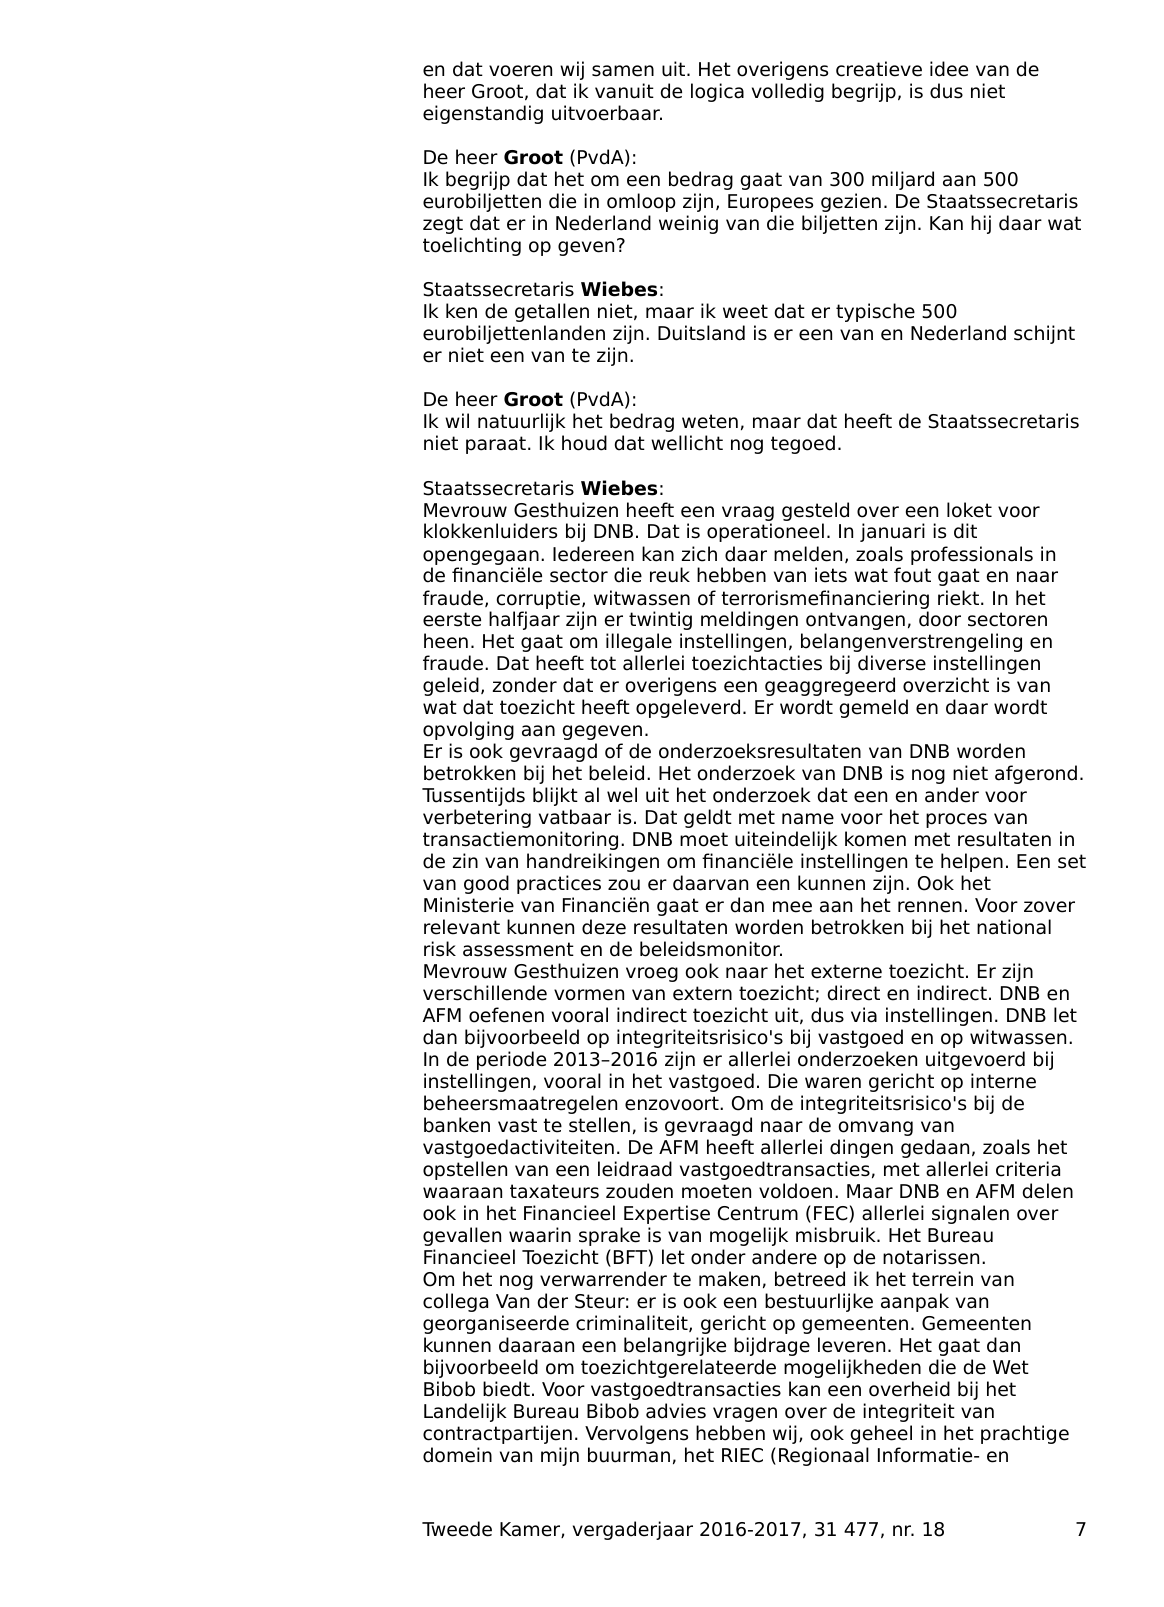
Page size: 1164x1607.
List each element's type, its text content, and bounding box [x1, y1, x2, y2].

text Mevrouw Gesthuizen heeft een vraag gesteld over een loket voor klokkenluiders bij DNB. Dat is operationeel. In januari is dit opengegaan. Iedereen kan zich daar melden, zoals professionals in de financiële sector die reuk hebben van iets wat fout gaat en naar fraude, corruptie, witwassen of terrorismefinanciering riekt. In het eerste halfjaar zijn er twintig meldingen ontvangen, door sectoren heen. Het gaat om illegale instellingen, belangenverstrengeling en fraude. Dat heeft tot allerlei toezichtacties bij diverse instellingen geleid, zonder dat er overigens een geaggregeerd overzicht is van wat dat toezicht heeft opgeleverd. Er wordt gemeld en daar wordt opvolging aan gegeven. [422, 499, 1087, 741]
text De heer Groot (PvdA): [422, 389, 1087, 411]
text en dat voeren wij samen uit. Het overigens creatieve idee van de heer Groot, dat ik vanuit de logica volledig begrijp, is dus niet eigenstandig uitvoerbaar. [422, 59, 1087, 125]
text Om het nog verwarrender te maken, betreed ik het terrein van collega Van der Steur: er is ook een bestuurlijke aanpak van georganiseerde criminaliteit, gericht op gemeenten. Gemeenten kunnen daaraan een belangrijke bijdrage leveren. Het gaat dan bijvoorbeeld om toezichtgerelateerde mogelijkheden die de Wet Bibob biedt. Voor vastgoedtransacties kan een overheid bij het Landelijk Bureau Bibob advies vragen over de integriteit van contractpartijen. Vervolgens hebben wij, ook geheel in het prachtige domein van mijn buurman, het RIEC (Regionaal Informatie- en [422, 1269, 1087, 1467]
text Mevrouw Gesthuizen vroeg ook naar het externe toezicht. Er zijn verschillende vormen van extern toezicht; direct en indirect. DNB en AFM oefenen vooral indirect toezicht uit, dus via instellingen. DNB let dan bijvoorbeeld op integriteitsrisico's bij vastgoed en op witwassen. In de periode 2013–2016 zijn er allerlei onderzoeken uitgevoerd bij instellingen, vooral in het vastgoed. Die waren gericht op interne beheersmaatregelen enzovoort. Om de integriteitsrisico's bij de banken vast te stellen, is gevraagd naar de omvang van vastgoedactiviteiten. De AFM heeft allerlei dingen gedaan, zoals het opstellen van een leidraad vastgoedtransacties, met allerlei criteria waaraan taxateurs zouden moeten voldoen. Maar DNB en AFM delen ook in het Financieel Expertise Centrum (FEC) allerlei signalen over gevallen waarin sprake is van mogelijk misbruik. Het Bureau Financieel Toezicht (BFT) let onder andere op de notarissen. [422, 961, 1087, 1269]
text Staatssecretaris Wiebes: [422, 477, 1087, 499]
text Ik ken de getallen niet, maar ik weet dat er typische 500 eurobiljettenlanden zijn. Duitsland is er een van en Nederland schijnt er niet een van te zijn. [422, 301, 1087, 367]
text Er is ook gevraagd of de onderzoeksresultaten van DNB worden betrokken bij het beleid. Het onderzoek van DNB is nog niet afgerond. Tussentijds blijkt al wel uit het onderzoek dat een en ander voor verbetering vatbaar is. Dat geldt met name voor het proces van transactiemonitoring. DNB moet uiteindelijk komen met resultaten in de zin van handreikingen om financiële instellingen te helpen. Een set van good practices zou er daarvan een kunnen zijn. Ook het Ministerie van Financiën gaat er dan mee aan het rennen. Voor zover relevant kunnen deze resultaten worden betrokken bij het national risk assessment en de beleidsmonitor. [422, 741, 1087, 961]
text Ik begrijp dat het om een bedrag gaat van 300 miljard aan 500 eurobiljetten die in omloop zijn, Europees gezien. De Staatssecretaris zegt dat er in Nederland weinig van die biljetten zijn. Kan hij daar wat toelichting op geven? [422, 169, 1087, 257]
text Staatssecretaris Wiebes: [422, 279, 1087, 301]
text De heer Groot (PvdA): [422, 147, 1087, 169]
text Ik wil natuurlijk het bedrag weten, maar dat heeft de Staatssecretaris niet paraat. Ik houd dat wellicht nog tegoed. [422, 411, 1087, 455]
